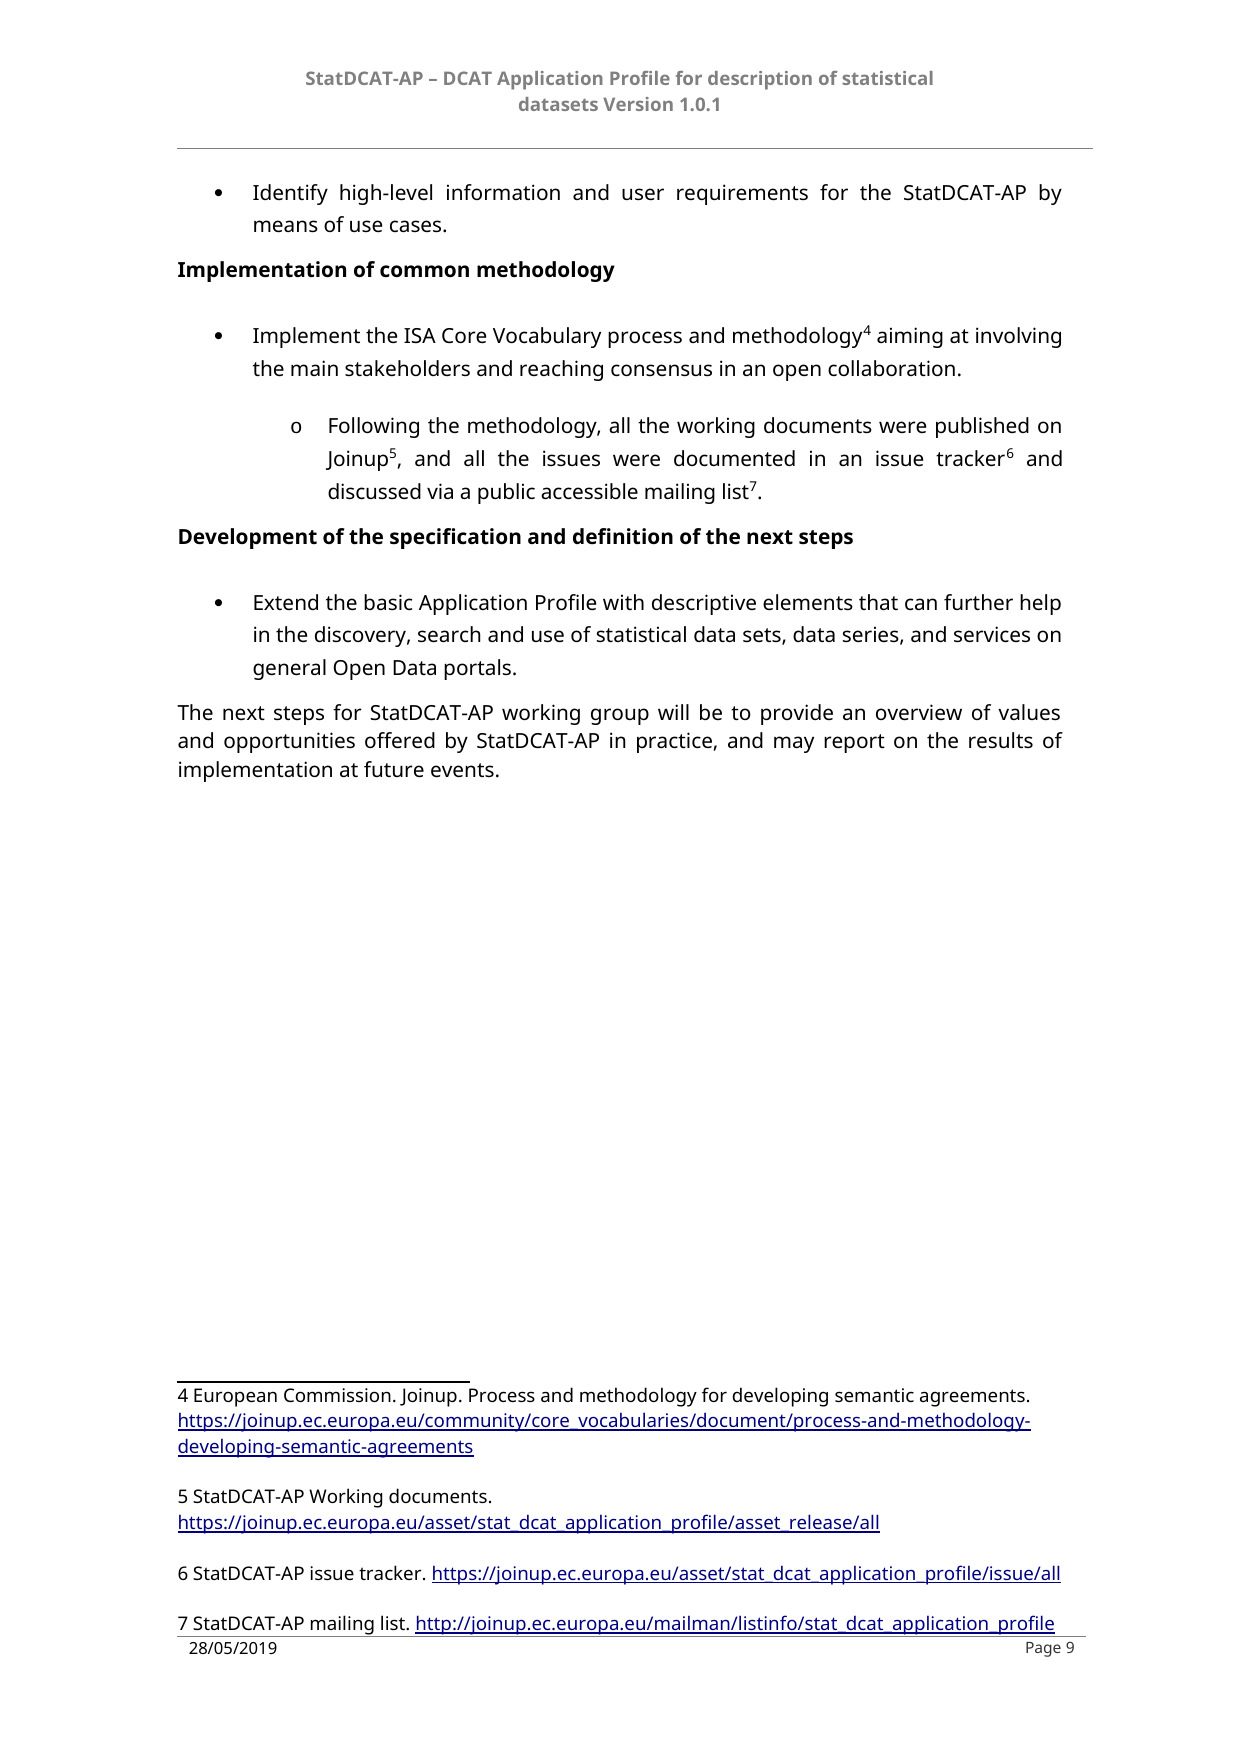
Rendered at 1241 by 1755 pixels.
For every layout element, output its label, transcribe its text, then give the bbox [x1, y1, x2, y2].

list StatDCAT-AP mailing list. http://joinup.ec.europa.eu/mailman/listinfo/stat_dcat_application_profile [177, 1610, 1063, 1636]
list StatDCAT-AP issue tracker. https://joinup.ec.europa.eu/asset/stat_dcat_application_profile/issue/all [177, 1560, 1063, 1585]
list Implement the ISA Core Vocabulary process and methodology aiming at involving the main stakeholders and reaching consensus in an open collaboration. [215, 321, 1063, 382]
list Identify high-level information and user requirements for the StatDCAT-AP by means of use cases. [215, 178, 1063, 239]
list European Commission. Joinup. Process and methodology for developing semantic agreements. https://joinup.ec.europa.eu/community/core_vocabularies/document/process-and-methodology-developing-semantic-agreements [177, 1382, 1063, 1459]
list Extend the basic Application Profile with descriptive elements that can further help in the discovery, search and use of statistical data sets, data series, and services on general Open Data portals. [215, 588, 1063, 681]
text The next steps for StatDCAT-AP working group will be to provide an overview of values and opportunities offered by StatDCAT-AP in practice, and may report on the results of implementation at future events. [177, 698, 1063, 783]
list StatDCAT-AP Working documents. https://joinup.ec.europa.eu/asset/stat_dcat_application_profile/asset_release/all [177, 1484, 1063, 1535]
text Implementation of common methodology [177, 255, 1063, 284]
list Following the methodology, all the working documents were published on Joinup, and all the issues were documented in an issue tracker and discussed via a public accessible mailing list. [290, 411, 1063, 505]
text Development of the specification and definition of the next steps [177, 522, 1063, 550]
